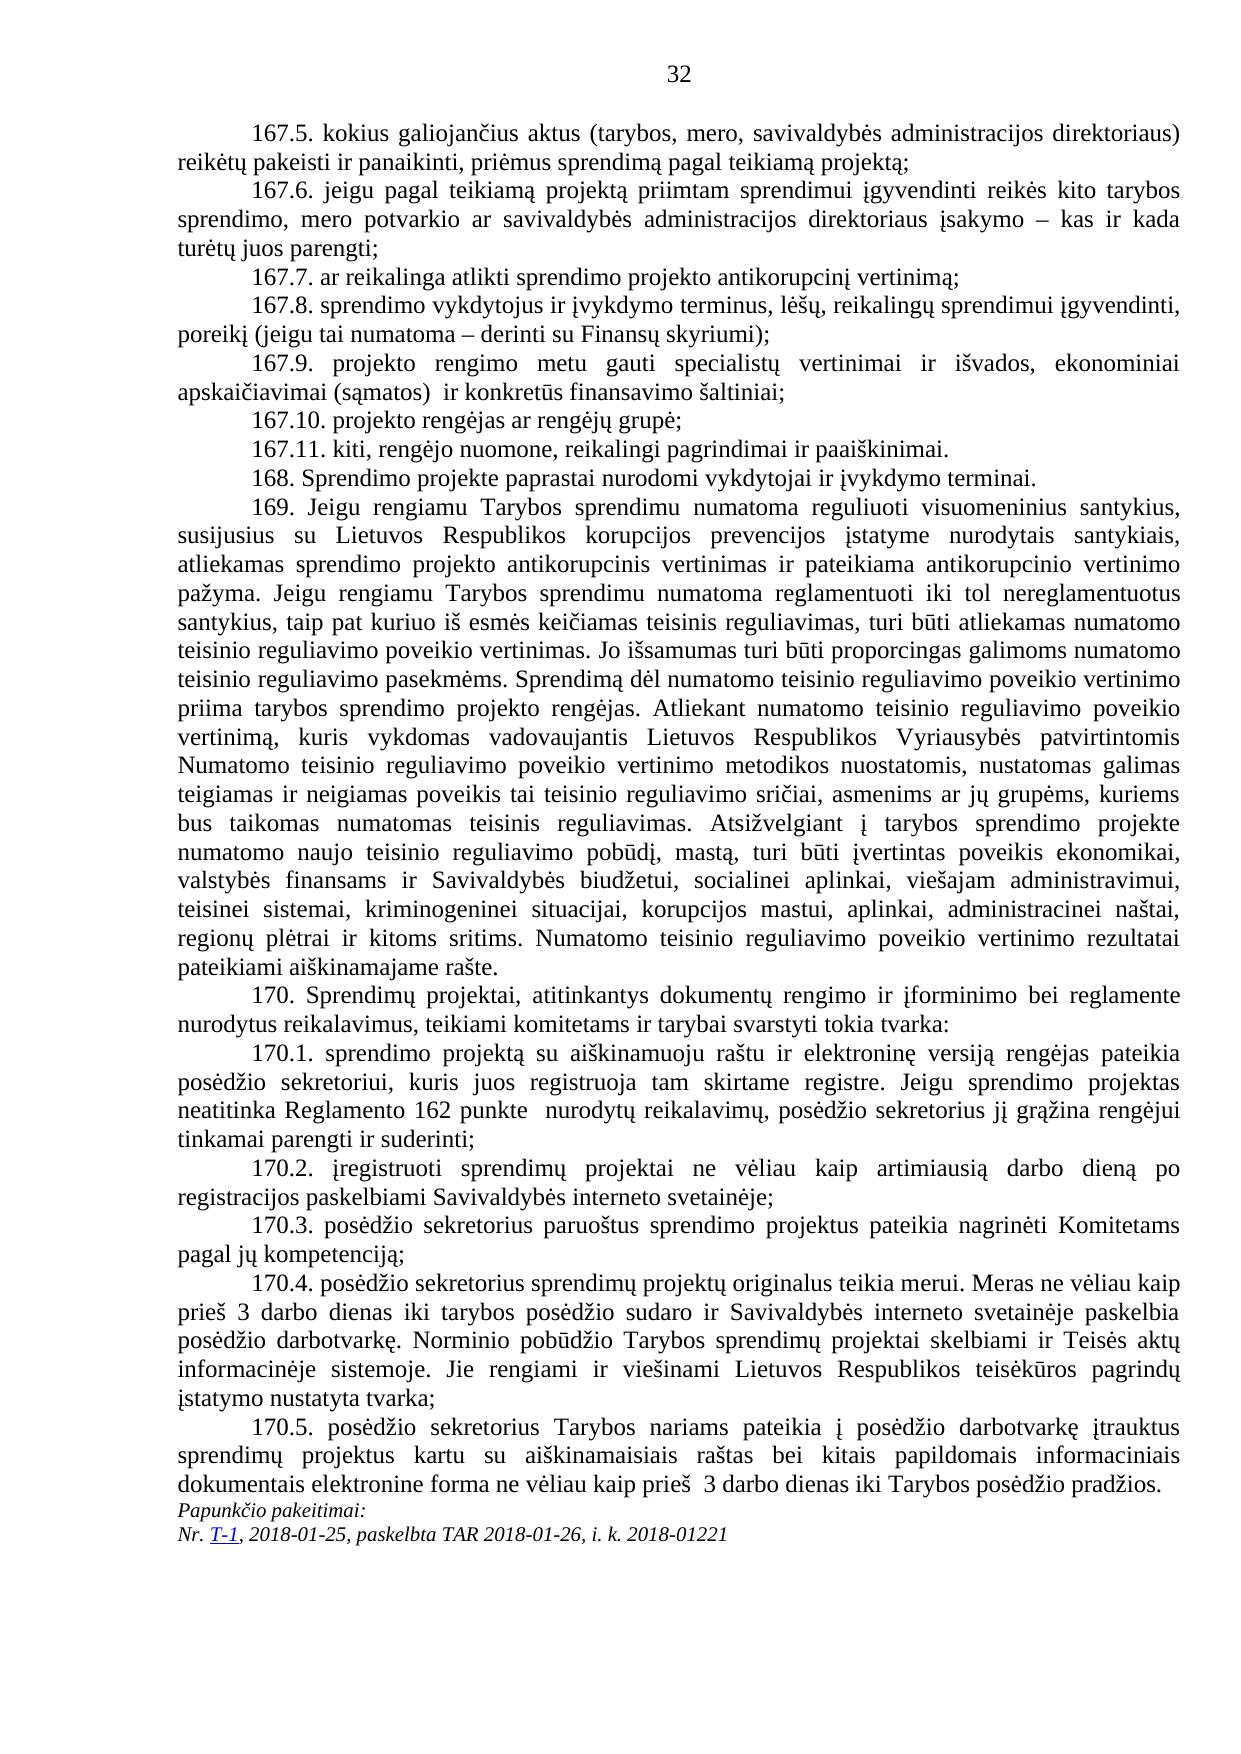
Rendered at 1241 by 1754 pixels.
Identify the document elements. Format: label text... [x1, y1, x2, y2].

text 167.7. ar reikalinga atlikti sprendimo projekto antikorupcinį vertinimą; [177, 262, 1181, 291]
text 167.5. kokius galiojančius aktus (tarybos, mero, savivaldybės administracijos direktoriaus) reikėtų pakeisti ir panaikinti, priėmus sprendimą pagal teikiamą projektą; [177, 118, 1181, 176]
text 167.8. sprendimo vykdytojus ir įvykdymo terminus, lėšų, reikalingų sprendimui įgyvendinti, poreikį (jeigu tai numatoma – derinti su Finansų skyriumi); [177, 291, 1181, 348]
text Nr. T-1, 2018-01-25, paskelbta TAR 2018-01-26, i. k. 2018-01221 [177, 1522, 1181, 1546]
text 170.3. posėdžio sekretorius paruoštus sprendimo projektus pateikia nagrinėti Komitetams pagal jų kompetenciją; [177, 1211, 1181, 1268]
text 170.1. sprendimo projektą su aiškinamuoju raštu ir elektroninę versiją rengėjas pateikia posėdžio sekretoriui, kuris juos registruoja tam skirtame registre. Jeigu sprendimo projektas neatitinka Reglamento 162 punkte nurodytų reikalavimų, posėdžio sekretorius jį grąžina rengėjui tinkamai parengti ir suderinti; [177, 1038, 1181, 1153]
text 170. Sprendimų projektai, atitinkantys dokumentų rengimo ir įforminimo bei reglamente nurodytus reikalavimus, teikiami komitetams ir tarybai svarstyti tokia tvarka: [177, 981, 1181, 1038]
text 170.4. posėdžio sekretorius sprendimų projektų originalus teikia merui. Meras ne vėliau kaip prieš 3 darbo dienas iki tarybos posėdžio sudaro ir Savivaldybės interneto svetainėje paskelbia posėdžio darbotvarkę. Norminio pobūdžio Tarybos sprendimų projektai skelbiami ir Teisės aktų informacinėje sistemoje. Jie rengiami ir viešinami Lietuvos Respublikos teisėkūros pagrindų įstatymo nustatyta tvarka; [177, 1268, 1181, 1412]
text 167.9. projekto rengimo metu gauti specialistų vertinimai ir išvados, ekonominiai apskaičiavimai (sąmatos) ir konkretūs finansavimo šaltiniai; [177, 348, 1181, 406]
text 167.10. projekto rengėjas ar rengėjų grupė; [177, 406, 1181, 434]
text 170.2. įregistruoti sprendimų projektai ne vėliau kaip artimiausią darbo dieną po registracijos paskelbiami Savivaldybės interneto svetainėje; [177, 1153, 1181, 1211]
text Papunkčio pakeitimai: [177, 1498, 1181, 1522]
text 170.5. posėdžio sekretorius Tarybos nariams pateikia į posėdžio darbotvarkę įtrauktus sprendimų projektus kartu su aiškinamaisiais raštas bei kitais papildomais informaciniais dokumentais elektronine forma ne vėliau kaip prieš 3 darbo dienas iki Tarybos posėdžio pradžios. [177, 1412, 1181, 1498]
text 168. Sprendimo projekte paprastai nurodomi vykdytojai ir įvykdymo terminai. [177, 463, 1181, 492]
text 169. Jeigu rengiamu Tarybos sprendimu numatoma reguliuoti visuomeninius santykius, susijusius su Lietuvos Respublikos korupcijos prevencijos įstatyme nurodytais santykiais, atliekamas sprendimo projekto antikorupcinis vertinimas ir pateikiama antikorupcinio vertinimo pažyma. Jeigu rengiamu Tarybos sprendimu numatoma reglamentuoti iki tol nereglamentuotus santykius, taip pat kuriuo iš esmės keičiamas teisinis reguliavimas, turi būti atliekamas numatomo teisinio reguliavimo poveikio vertinimas. Jo išsamumas turi būti proporcingas galimoms numatomo teisinio reguliavimo pasekmėms. Sprendimą dėl numatomo teisinio reguliavimo poveikio vertinimo priima tarybos sprendimo projekto rengėjas. Atliekant numatomo teisinio reguliavimo poveikio vertinimą, kuris vykdomas vadovaujantis Lietuvos Respublikos Vyriausybės patvirtintomis Numatomo teisinio reguliavimo poveikio vertinimo metodikos nuostatomis, nustatomas galimas teigiamas ir neigiamas poveikis tai teisinio reguliavimo sričiai, asmenims ar jų grupėms, kuriems bus taikomas numatomas teisinis reguliavimas. Atsižvelgiant į tarybos sprendimo projekte numatomo naujo teisinio reguliavimo pobūdį, mastą, turi būti įvertintas poveikis ekonomikai, valstybės finansams ir Savivaldybės biudžetui, socialinei aplinkai, viešajam administravimui, teisinei sistemai, kriminogeninei situacijai, korupcijos mastui, aplinkai, administracinei naštai, regionų plėtrai ir kitoms sritims. Numatomo teisinio reguliavimo poveikio vertinimo rezultatai pateikiami aiškinamajame rašte. [177, 492, 1181, 981]
text 167.11. kiti, rengėjo nuomone, reikalingi pagrindimai ir paaiškinimai. [177, 434, 1181, 463]
text 167.6. jeigu pagal teikiamą projektą priimtam sprendimui įgyvendinti reikės kito tarybos sprendimo, mero potvarkio ar savivaldybės administracijos direktoriaus įsakymo – kas ir kada turėtų juos parengti; [177, 176, 1181, 262]
